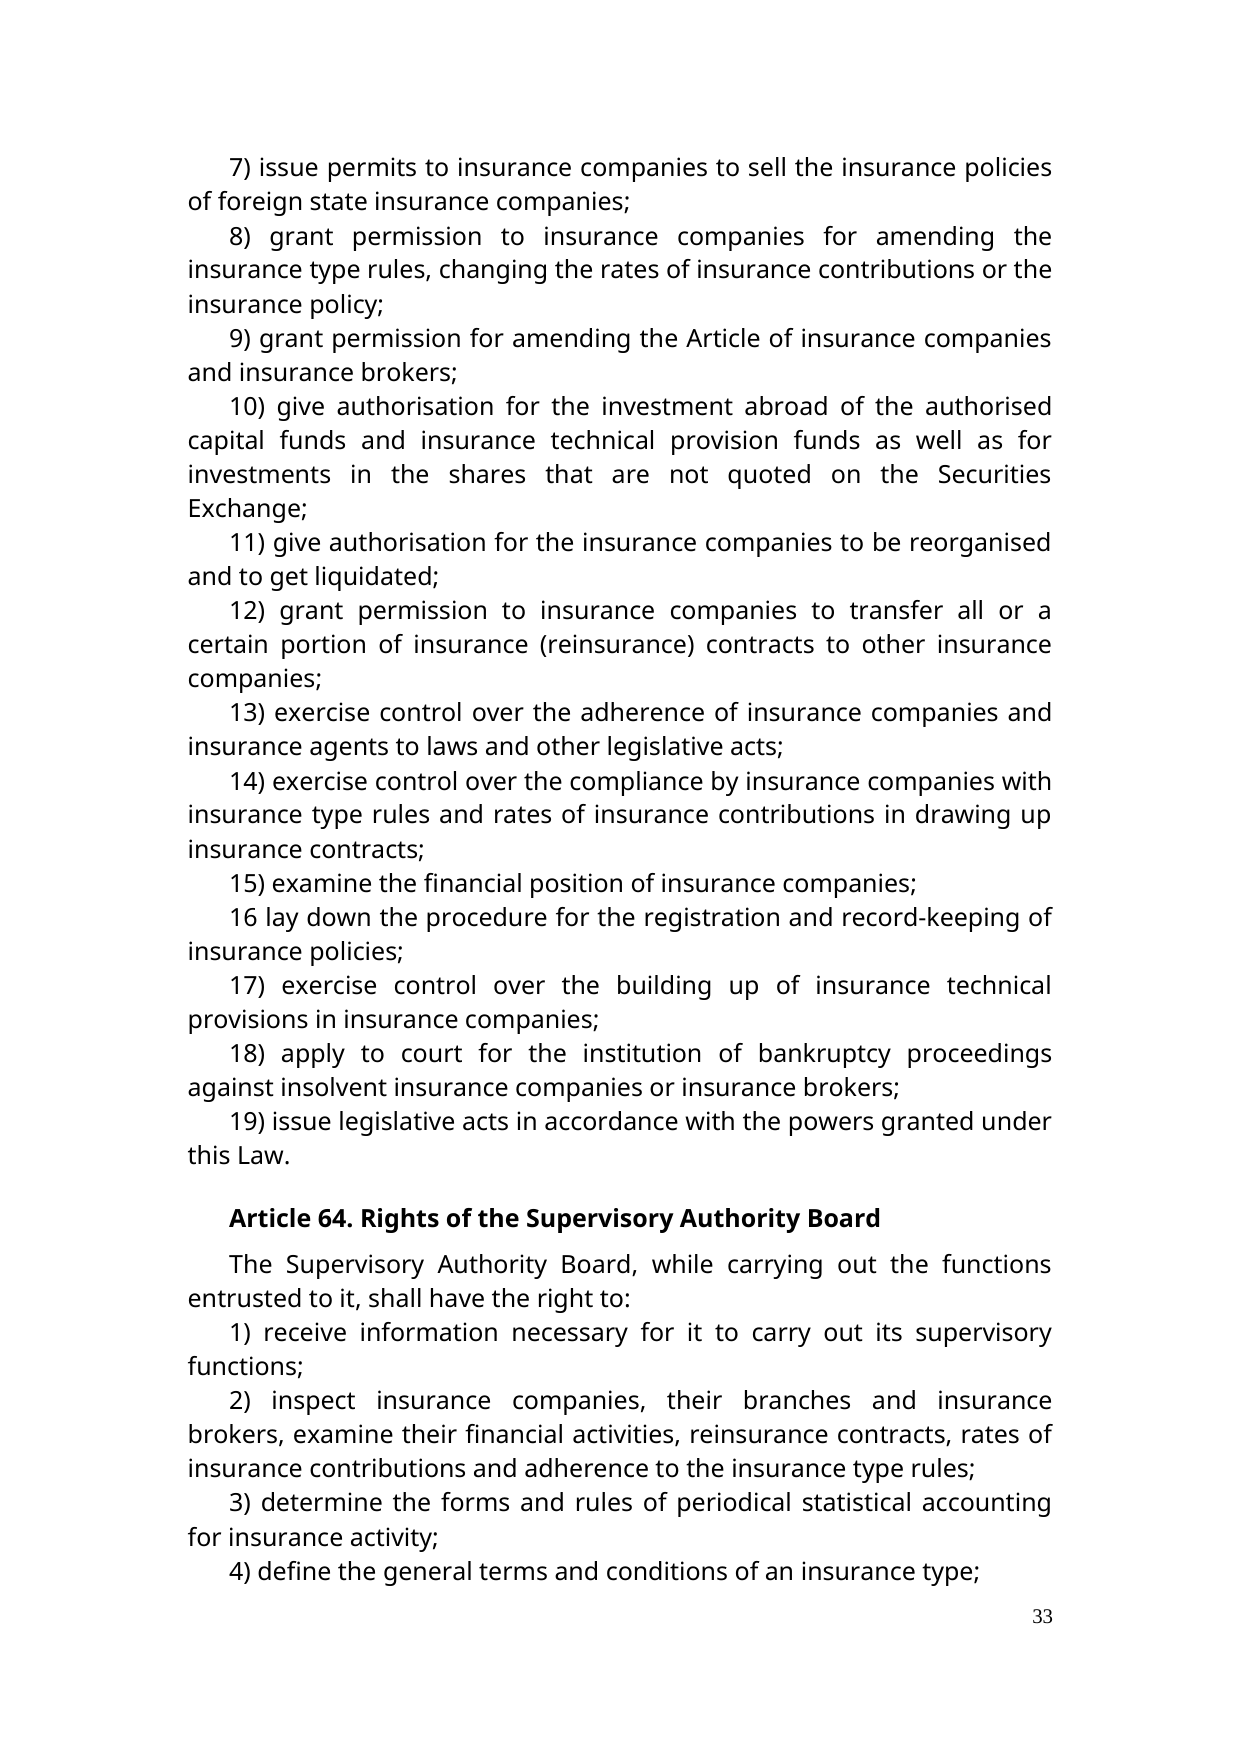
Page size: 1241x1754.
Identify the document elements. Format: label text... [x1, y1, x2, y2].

text 7) issue permits to insurance companies to sell the insurance policies of foreign state insurance companies; [187, 150, 1053, 218]
text 16 lay down the procedure for the registration and record-keeping of insurance policies; [187, 899, 1053, 967]
text 8) grant permission to insurance companies for amending the insurance type rules, changing the rates of insurance contributions or the insurance policy; [187, 218, 1053, 320]
text 3) determine the forms and rules of periodical statistical accounting for insurance activity; [187, 1485, 1053, 1553]
text 4) define the general terms and conditions of an insurance type; [187, 1553, 1053, 1587]
text 11) give authorisation for the insurance companies to be reorganised and to get liquidated; [187, 525, 1053, 593]
text 18) apply to court for the institution of bankruptcy proceedings against insolvent insurance companies or insurance brokers; [187, 1036, 1053, 1104]
text 12) grant permission to insurance companies to transfer all or a certain portion of insurance (reinsurance) contracts to other insurance companies; [187, 593, 1053, 695]
text The Supervisory Authority Board, while carrying out the functions entrusted to it, shall have the right to: [187, 1247, 1053, 1315]
text 9) grant permission for amending the Article of insurance companies and insurance brokers; [187, 320, 1053, 388]
text 14) exercise control over the compliance by insurance companies with insurance type rules and rates of insurance contributions in drawing up insurance contracts; [187, 763, 1053, 865]
text 2) inspect insurance companies, their branches and insurance brokers, examine their financial activities, reinsurance contracts, rates of insurance contributions and adherence to the insurance type rules; [187, 1383, 1053, 1485]
text 17) exercise control over the building up of insurance technical provisions in insurance companies; [187, 967, 1053, 1036]
text Article 64. Rights of the Supervisory Authority Board [187, 1201, 1053, 1235]
text 13) exercise control over the adherence of insurance companies and insurance agents to laws and other legislative acts; [187, 695, 1053, 763]
text 15) examine the financial position of insurance companies; [187, 865, 1053, 899]
text 1) receive information necessary for it to carry out its supervisory functions; [187, 1315, 1053, 1383]
text 19) issue legislative acts in accordance with the powers granted under this Law. [187, 1104, 1053, 1172]
text 10) give authorisation for the investment abroad of the authorised capital funds and insurance technical provision funds as well as for investments in the shares that are not quoted on the Securities Exchange; [187, 388, 1053, 525]
